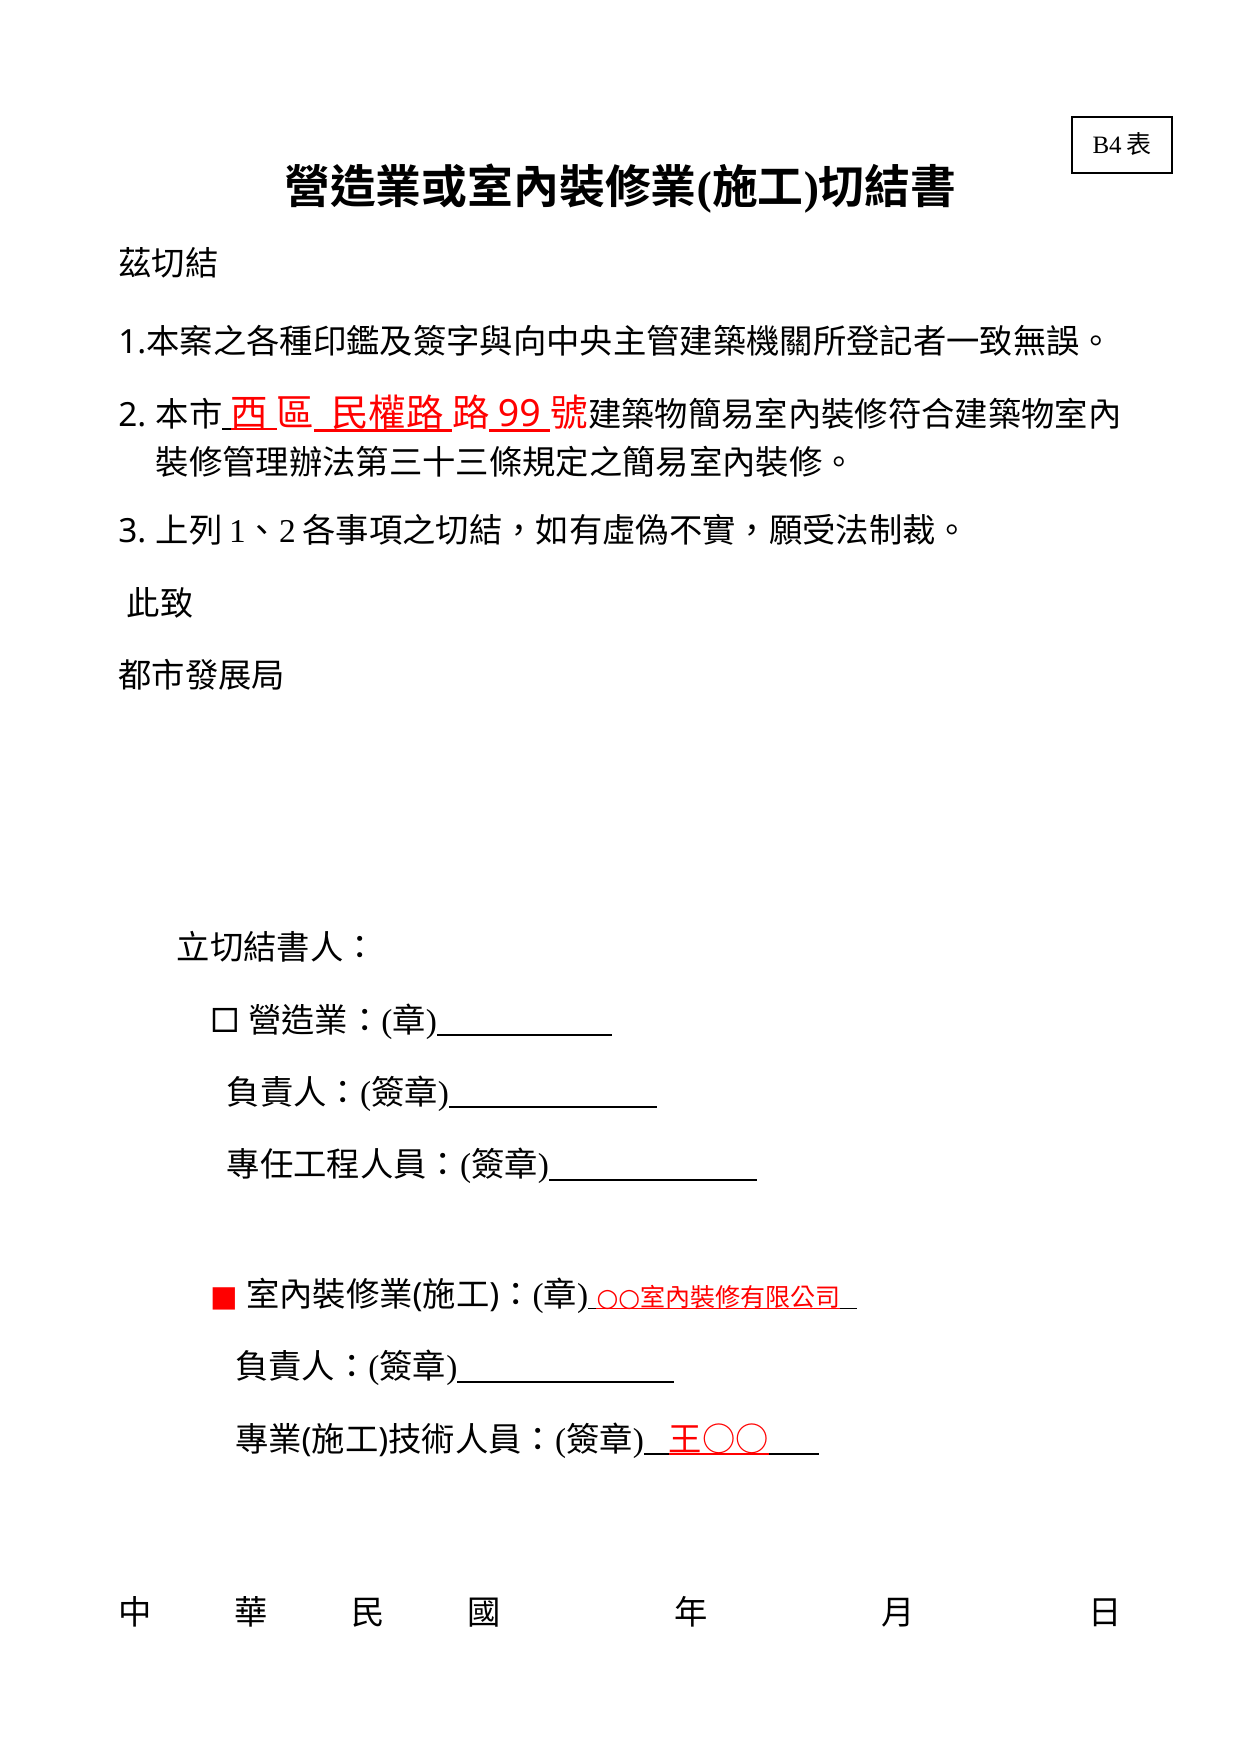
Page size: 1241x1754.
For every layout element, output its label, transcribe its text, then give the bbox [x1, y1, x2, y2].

text 立切結書人： [118, 921, 1122, 969]
text 專任工程人員：(簽章) [118, 1138, 1122, 1186]
text B4表 [1088, 125, 1156, 161]
text 此致 [118, 557, 1122, 629]
text ■ 室內裝修業(施工)：(章) ○○室內裝修有限公司 負責人：(簽章) [118, 1268, 1122, 1388]
text 專業(施工)技術人員：(簽章) 王○○ [118, 1413, 1122, 1461]
text 營造業或室內裝修業(施工)切結書 [118, 151, 1122, 217]
text 中 華 民 國 年 月 日 [118, 1558, 1122, 1641]
text 1.本案之各種印鑑及簽字與向中央主管建築機關所登記者一致無誤。 [118, 315, 1122, 363]
text  營造業：(章) [118, 993, 1122, 1042]
text 負責人：(簽章) [118, 1066, 1122, 1114]
list 本市 西 區 民權路 路 99 號建築物簡易室內裝修符合建築物室內裝修管理辦法第三十三條規定之簡易室內裝修。 [118, 388, 1122, 484]
text 都市發展局 [118, 629, 1122, 702]
list 上列1、2各事項之切結，如有虛偽不實，願受法制裁。 [118, 484, 1122, 557]
text 茲切結 [118, 217, 1122, 290]
